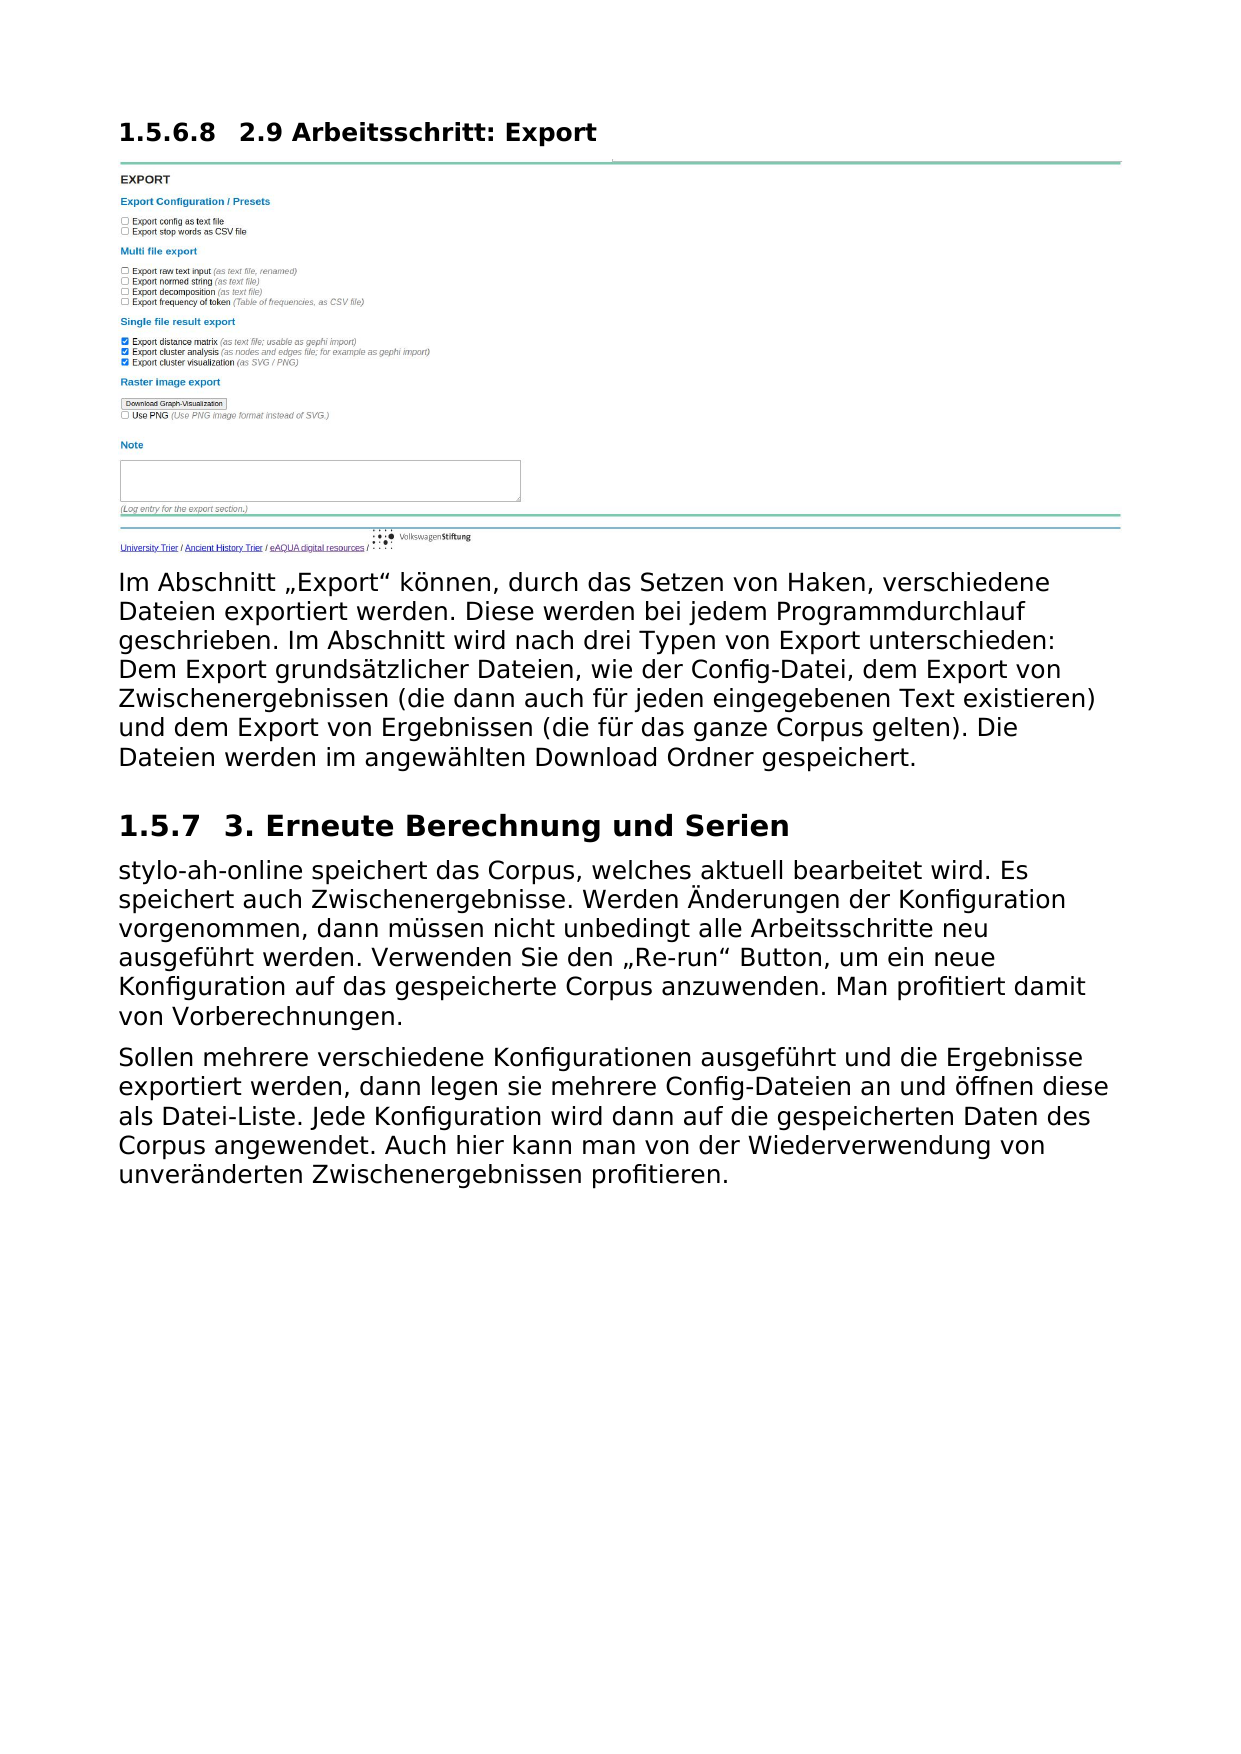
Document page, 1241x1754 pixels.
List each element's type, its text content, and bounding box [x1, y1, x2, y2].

picture [118, 159, 1123, 556]
subtitle 3. Erneute Berechnung und Serien [118, 809, 1122, 843]
text stylo-ah-online speichert das Corpus, welches aktuell bearbeitet wird. Es speichert auch Zwischenergebnisse. Werden Änderungen der Konfiguration vorgenommen, dann müssen nicht unbedingt alle Arbeitsschritte neu ausgeführt werden. Verwenden Sie den „Re-run“ Button, um ein neue Konfiguration auf das gespeicherte Corpus anzuwenden. Man profitiert damit von Vorberechnungen. [118, 856, 1122, 1031]
subtitle 2.9 Arbeitsschritt: Export [118, 118, 1122, 147]
text Im Abschnitt „Export“ können, durch das Setzen von Haken, verschiedene Dateien exportiert werden. Diese werden bei jedem Programmdurchlauf geschrieben. Im Abschnitt wird nach drei Typen von Export unterschieden: Dem Export grundsätzlicher Dateien, wie der Config-Datei, dem Export von Zwischenergebnissen (die dann auch für jeden eingegebenen Text existieren) und dem Export von Ergebnissen (die für das ganze Corpus gelten). Die Dateien werden im angewählten Download Ordner gespeichert. [118, 568, 1122, 772]
text Sollen mehrere verschiedene Konfigurationen ausgeführt und die Ergebnisse exportiert werden, dann legen sie mehrere Config-Dateien an und öffnen diese als Datei-Liste. Jede Konfiguration wird dann auf die gespeicherten Daten des Corpus angewendet. Auch hier kann man von der Wiederverwendung von unveränderten Zwischenergebnissen profitieren. [118, 1043, 1122, 1189]
